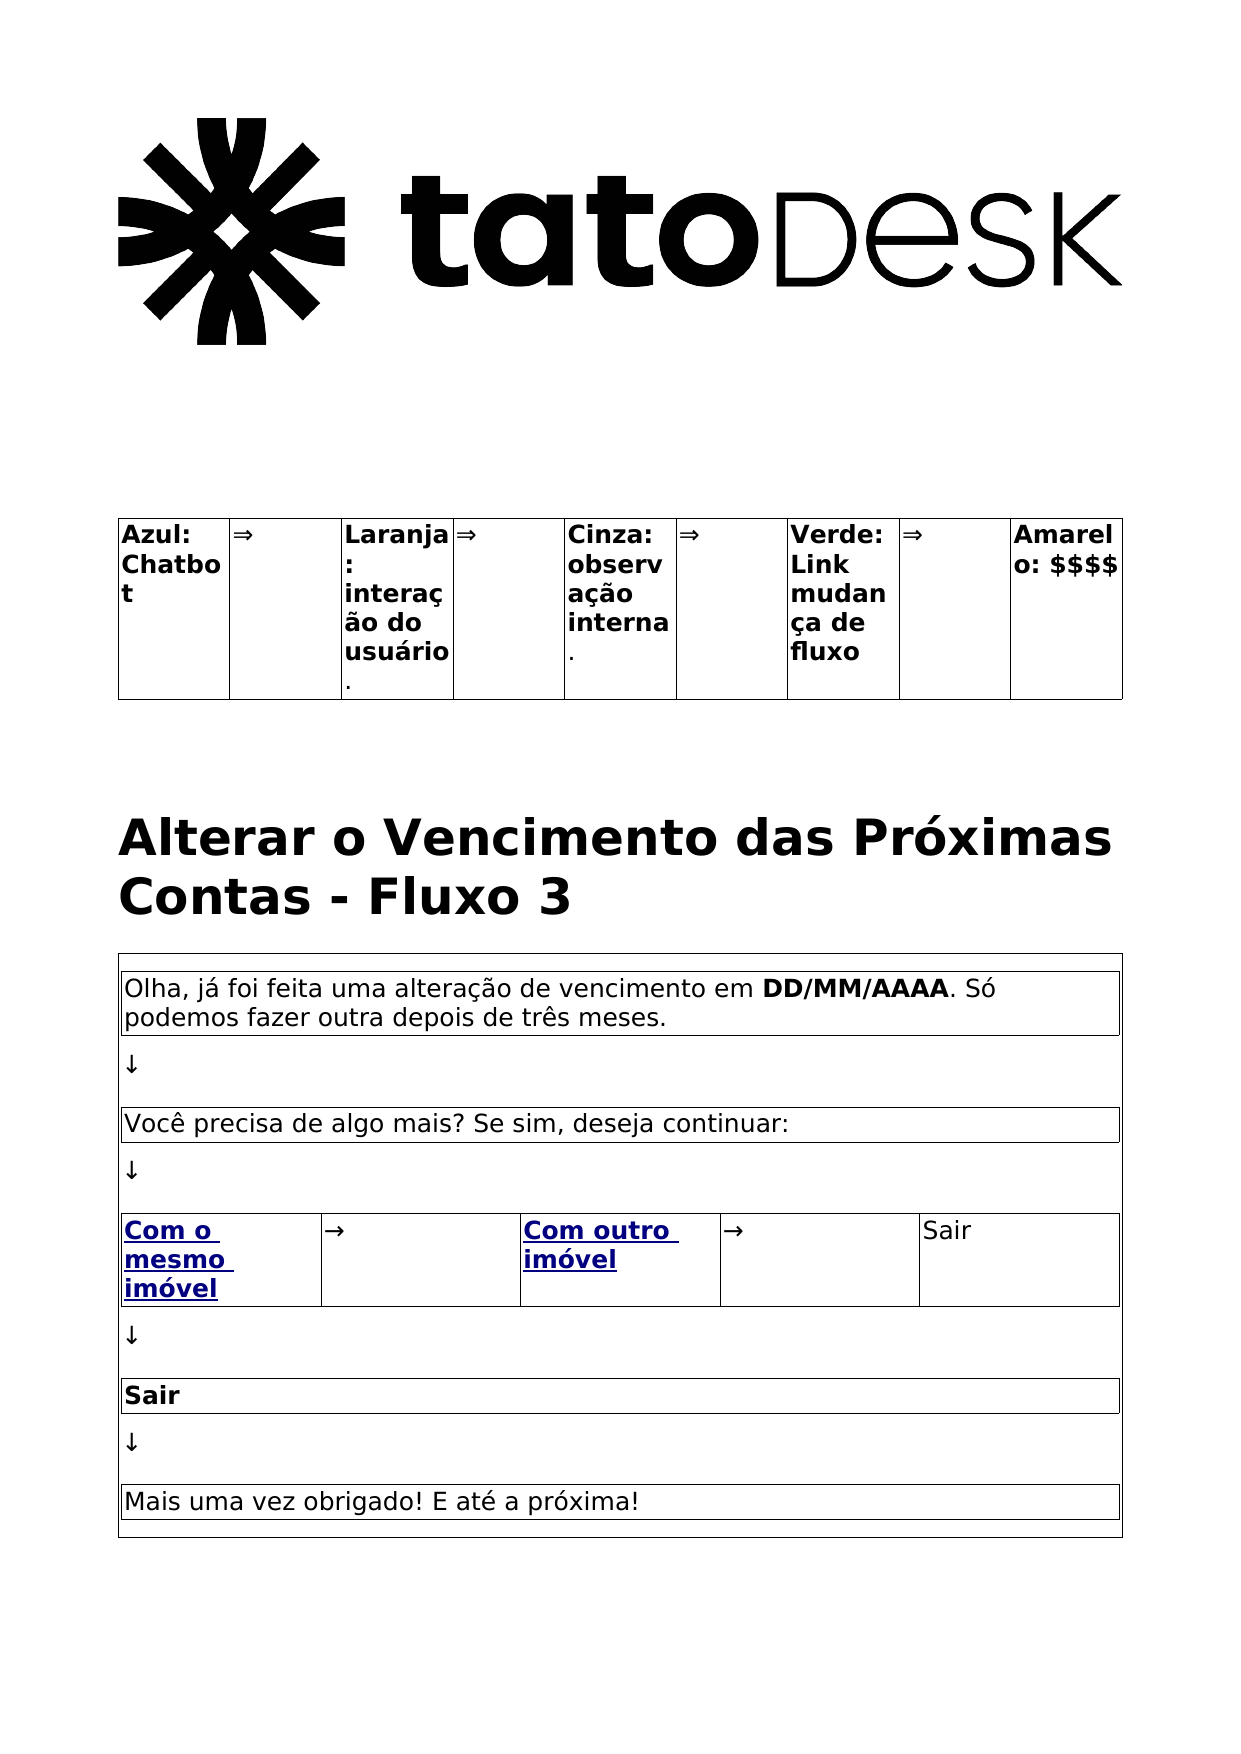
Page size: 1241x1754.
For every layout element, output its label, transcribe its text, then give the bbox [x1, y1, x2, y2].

picture [118, 118, 1123, 345]
table_header Mais uma vez obrigado! E até a próxima! [122, 1485, 1119, 1519]
table_header Com o mesmo imóvel [122, 1214, 321, 1306]
table_header Amarelo: $$$$ [1011, 519, 1122, 699]
table_header Sair [920, 1214, 1119, 1306]
table_header Cinza: observação interna. [565, 519, 676, 699]
table_header Laranja: interação do usuário. [342, 519, 453, 699]
table_header ↓ ↓ ↓ ↓ [119, 954, 1122, 1537]
table_header Com outro imóvel [521, 1214, 720, 1306]
table_header ⇒ [230, 519, 341, 699]
table_header ⇒ [900, 519, 1010, 699]
table_header ⇒ [677, 519, 787, 699]
subtitle Alterar o Vencimento das Próximas Contas - Fluxo 3 [118, 809, 1122, 926]
table_header → [721, 1214, 919, 1306]
table_header → [322, 1214, 520, 1306]
table_header Sair [122, 1379, 1119, 1413]
table_header Azul: Chatbot [119, 519, 229, 699]
table_header Você precisa de algo mais? Se sim, deseja continuar: [122, 1108, 1119, 1142]
table_header ⇒ [454, 519, 564, 699]
table_header Verde: Link mudança de fluxo [788, 519, 899, 699]
table_header Olha, já foi feita uma alteração de vencimento em DD/MM/AAAA. Só podemos fazer outra depois de três meses. [122, 972, 1119, 1035]
